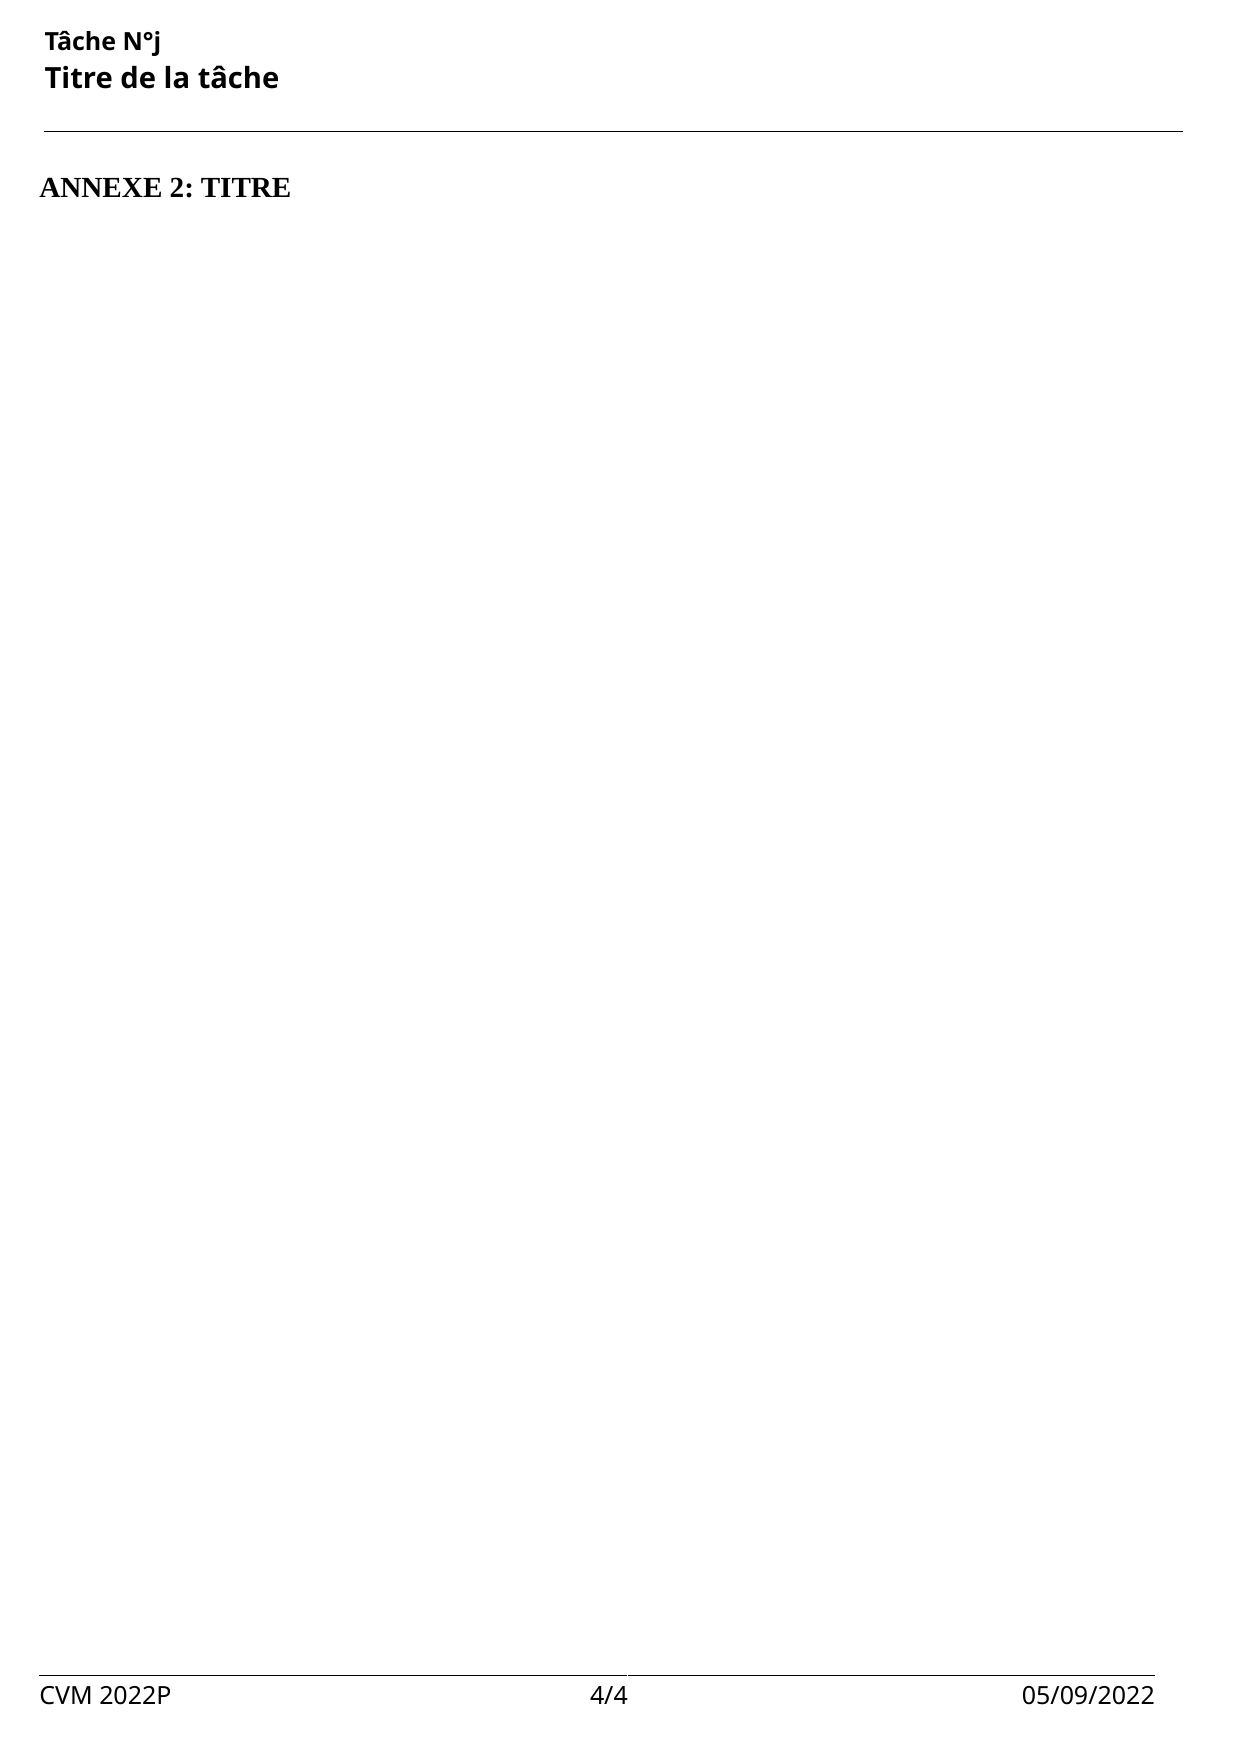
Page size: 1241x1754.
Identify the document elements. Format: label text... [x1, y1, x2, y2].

text ANNEXE 2: TITRE [39, 170, 1202, 204]
